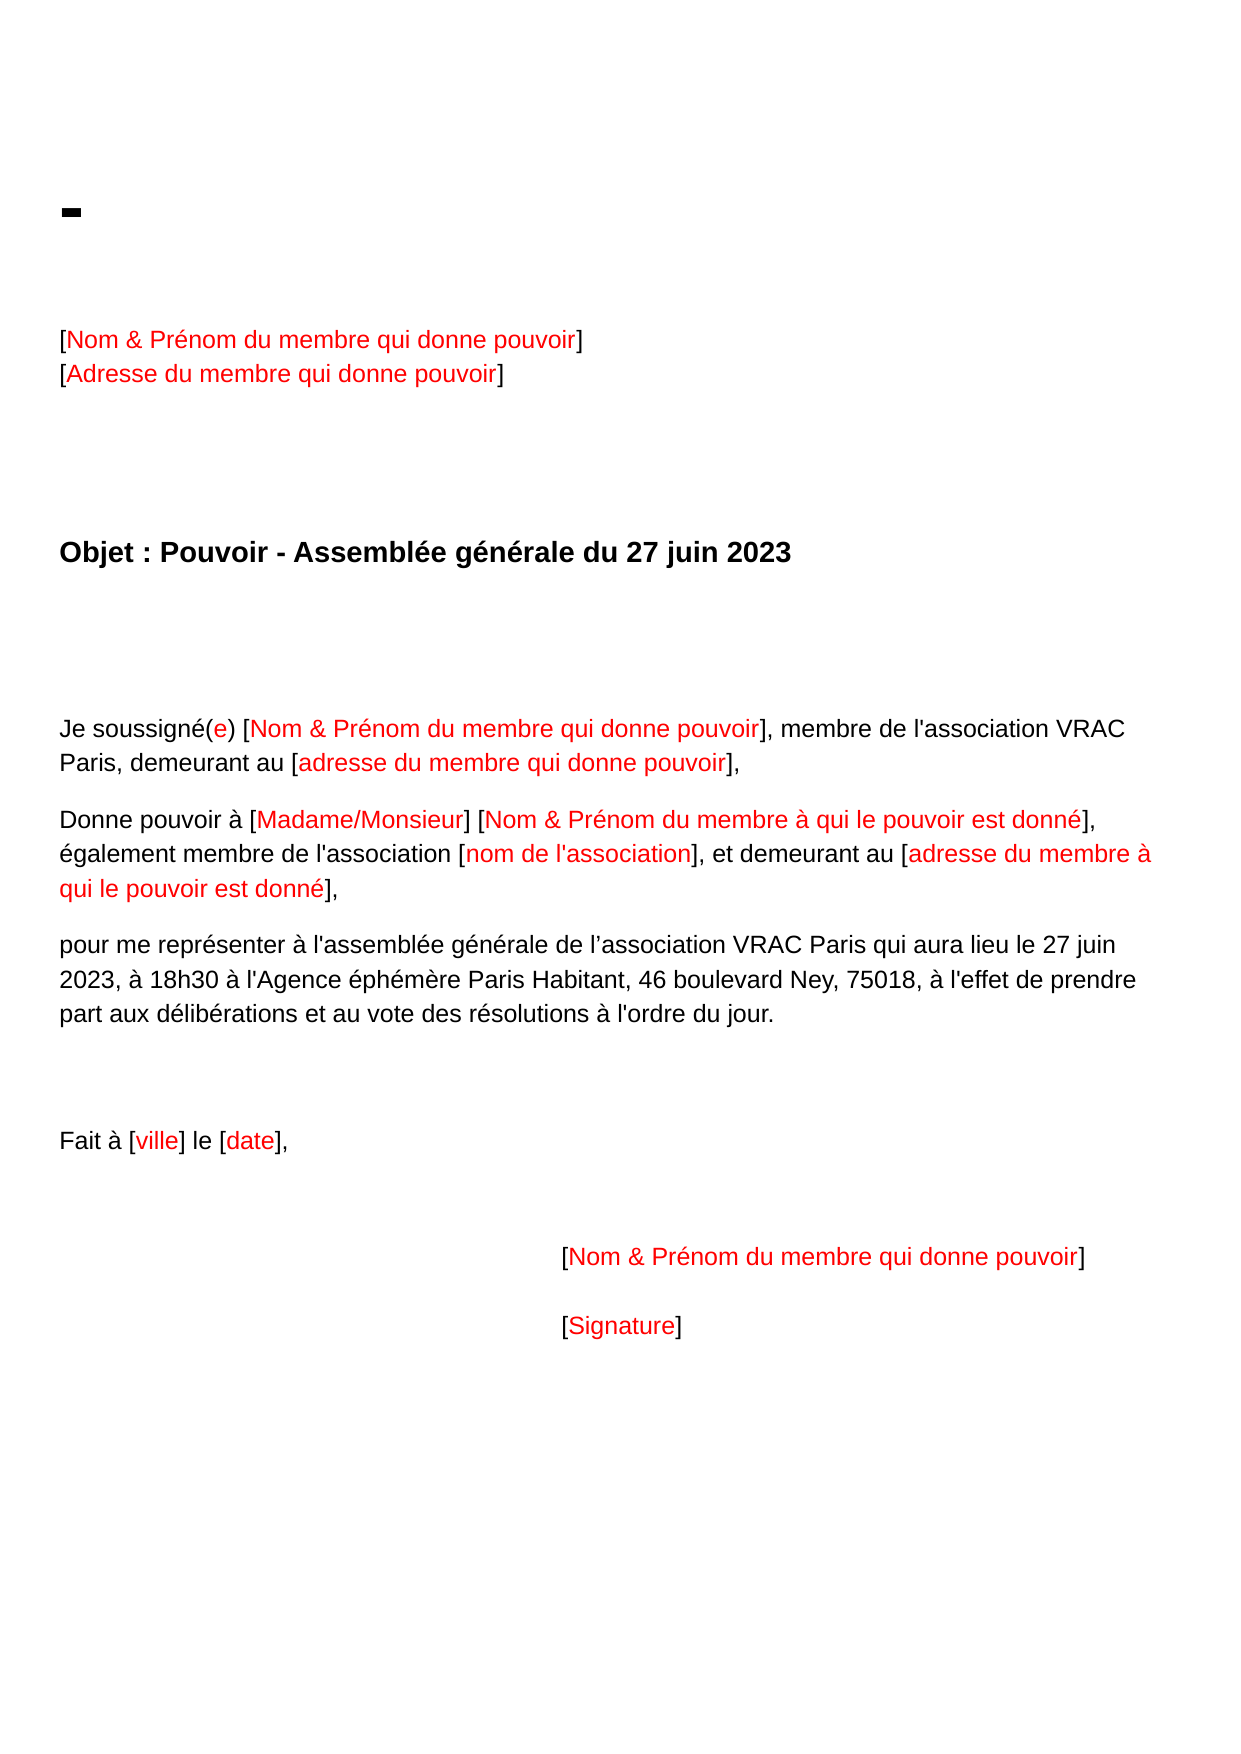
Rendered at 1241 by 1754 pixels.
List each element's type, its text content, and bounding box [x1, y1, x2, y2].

subtitle Objet : Pouvoir - Assemblée générale du 27 juin 2023 [59, 535, 1181, 569]
text Fait à [ville] le [date], [59, 1126, 1181, 1155]
text [Nom & Prénom du membre qui donne pouvoir] [561, 1242, 1181, 1271]
text pour me représenter à l'assemblée générale de l’association VRAC Paris qui aura lieu le 27 juin 2023, à 18h30 à l'Agence éphémère Paris Habitant, 46 boulevard Ney, 75018, à l'effet de prendre part aux délibérations et au vote des résolutions à l'ordre du jour. [59, 931, 1181, 1028]
text [Nom & Prénom du membre qui donne pouvoir] [59, 324, 1181, 353]
text Donne pouvoir à [Madame/Monsieur] [Nom & Prénom du membre à qui le pouvoir est donné], également membre de l'association [nom de l'association], et demeurant au [adresse du membre à qui le pouvoir est donné], [59, 805, 1181, 903]
text [Signature] [561, 1311, 1181, 1340]
text [Adresse du membre qui donne pouvoir] [59, 359, 1181, 388]
text Je soussigné(e) [Nom & Prénom du membre qui donne pouvoir], membre de l'association VRAC Paris, demeurant au [adresse du membre qui donne pouvoir], [59, 714, 1181, 777]
subtitle - [59, 162, 1181, 248]
